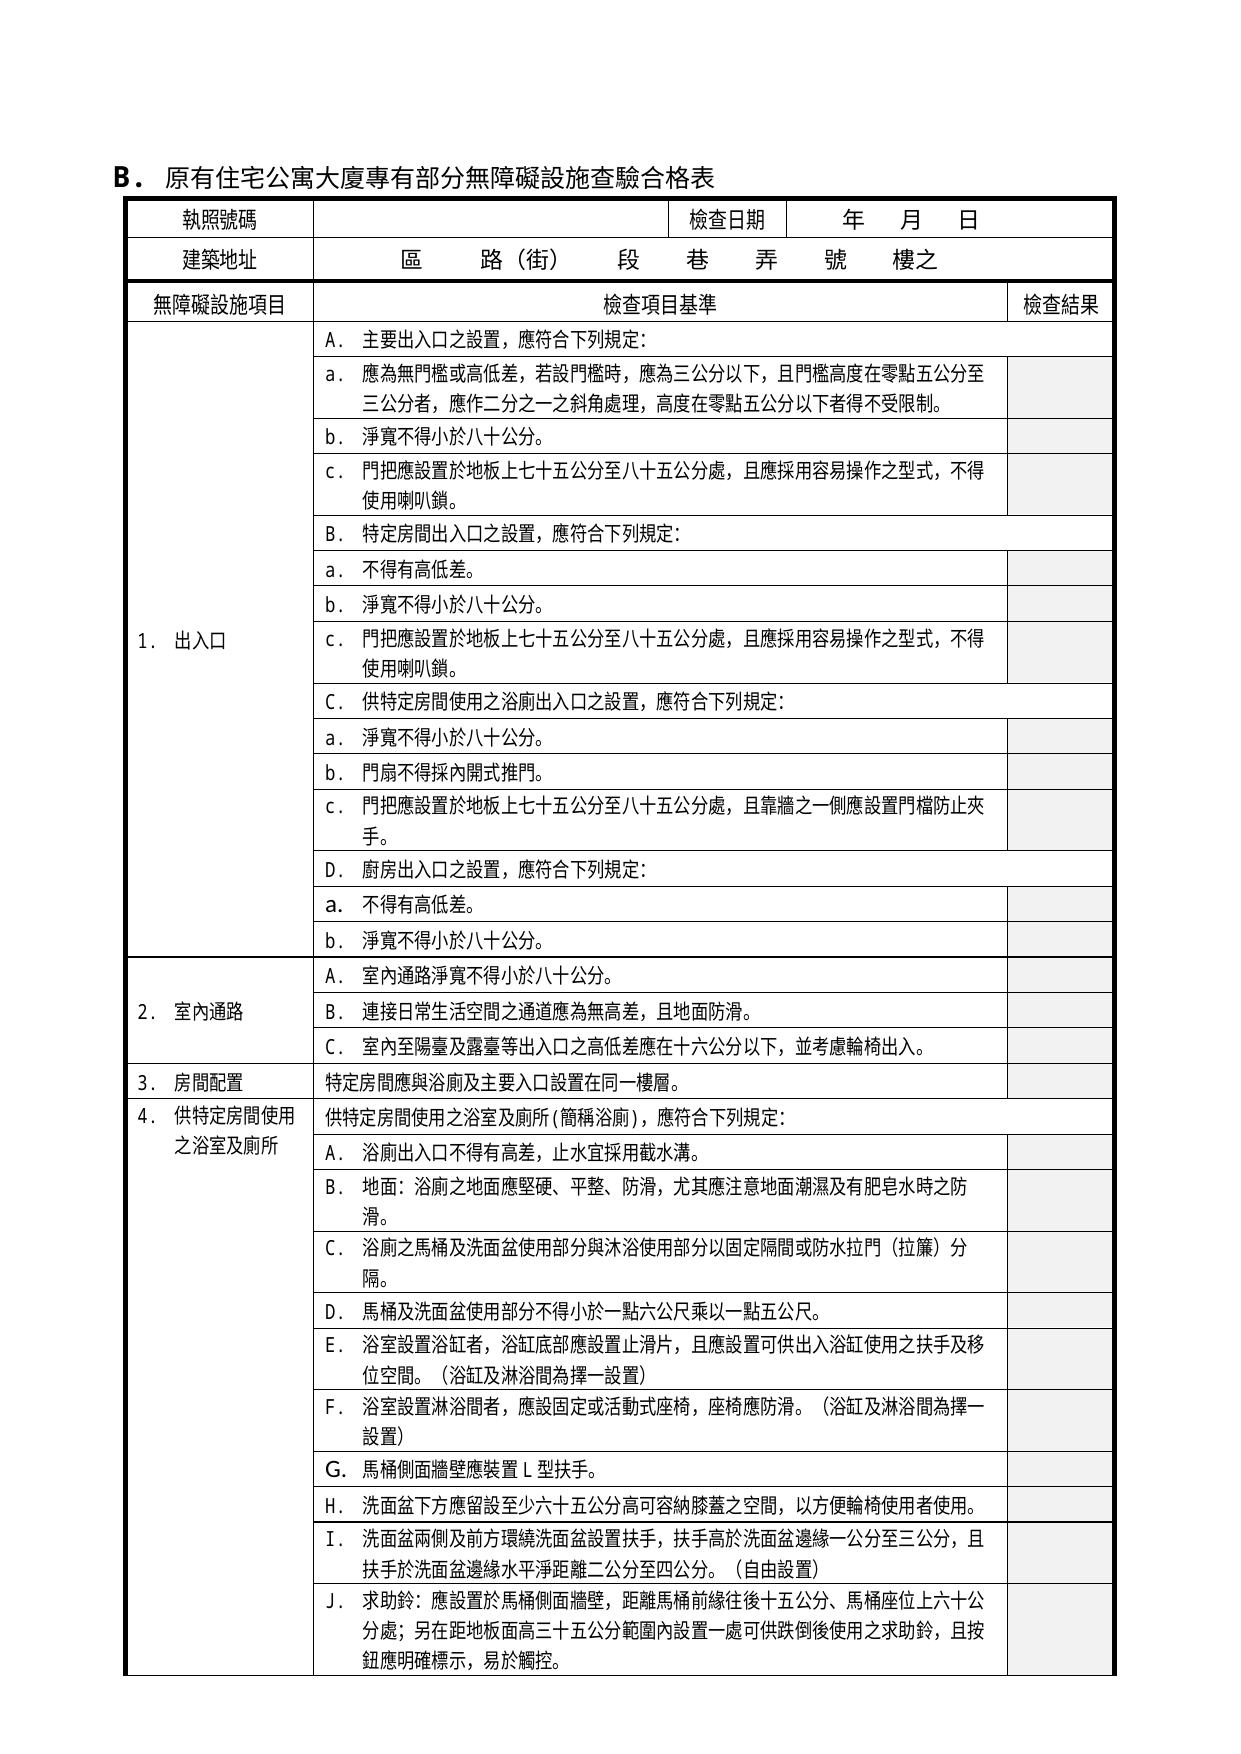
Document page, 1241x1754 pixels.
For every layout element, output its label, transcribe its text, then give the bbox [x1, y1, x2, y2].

table_cell 門把應設置於地板上七十五公分至八十五公分處，且應採用容易操作之型式，不得使用喇叭鎖。 [314, 454, 1007, 514]
table_cell [1008, 1523, 1112, 1583]
table_cell [1008, 419, 1112, 453]
table_cell 浴室設置淋浴間者，應設固定或活動式座椅，座椅應防滑。（浴缸及淋浴間為擇一設置） [314, 1390, 1007, 1451]
table_cell 區 路（街） 段 巷 弄 號 樓之 [314, 238, 1112, 278]
table_cell 不得有高低差。 [314, 551, 1007, 585]
table_cell 門把應設置於地板上七十五公分至八十五公分處，且應採用容易操作之型式，不得使用喇叭鎖。 [314, 622, 1007, 682]
table_cell 供特定房間使用之浴廁出入口之設置，應符合下列規定： [314, 684, 1112, 718]
table_cell [1008, 1487, 1112, 1521]
table_cell 房間配置 [128, 1064, 313, 1098]
table_cell 淨寬不得小於八十公分。 [314, 719, 1007, 753]
table_cell 地面：浴廁之地面應堅硬、平整、防滑，尤其應注意地面潮濕及有肥皂水時之防滑。 [314, 1170, 1007, 1231]
table_cell 門把應設置於地板上七十五公分至八十五公分處，且靠牆之一側應設置門檔防止夾手。 [314, 790, 1007, 850]
table_header 執照號碼 [128, 201, 313, 237]
table_cell [1008, 1584, 1112, 1675]
table_cell 淨寬不得小於八十公分。 [314, 419, 1007, 453]
table_cell 洗面盆兩側及前方環繞洗面盆設置扶手，扶手高於洗面盆邊緣一公分至三公分，且扶手於洗面盆邊緣水平淨距離二公分至四公分。（自由設置） [314, 1523, 1007, 1583]
table_cell 浴廁出入口不得有高差，止水宜採用截水溝。 [314, 1135, 1007, 1169]
table_cell [1008, 1390, 1112, 1451]
table_cell 馬桶及洗面盆使用部分不得小於一點六公尺乘以一點五公尺。 [314, 1293, 1007, 1327]
table_cell 檢查項目基準 [314, 283, 1007, 321]
table_cell [1008, 1170, 1112, 1231]
table_cell [1008, 922, 1112, 956]
table_cell [1008, 1028, 1112, 1063]
table_cell [1008, 1064, 1112, 1098]
table_cell 門扇不得採內開式推門。 [314, 754, 1007, 789]
table_cell 求助鈴：應設置於馬桶側面牆壁，距離馬桶前緣往後十五公分、馬桶座位上六十公分處；另在距地板面高三十五公分範圍內設置一處可供跌倒後使用之求助鈴，且按鈕應明確標示，易於觸控。 [314, 1584, 1007, 1675]
table_cell [1008, 1329, 1112, 1389]
table_header 年 月 日 [787, 201, 1112, 237]
table_cell 特定房間出入口之設置，應符合下列規定： [314, 516, 1112, 550]
table_cell [1008, 454, 1112, 514]
table_cell [1008, 719, 1112, 753]
table_header 檢查日期 [669, 201, 786, 237]
table_header [314, 201, 668, 237]
table_cell 特定房間應與浴廁及主要入口設置在同一樓層。 [314, 1064, 1007, 1098]
table_cell [1008, 1135, 1112, 1169]
table_cell [1008, 887, 1112, 921]
table_cell 主要出入口之設置，應符合下列規定： [314, 322, 1112, 356]
table_cell [1008, 1452, 1112, 1486]
table_cell 浴室設置浴缸者，浴缸底部應設置止滑片，且應設置可供出入浴缸使用之扶手及移位空間。（浴缸及淋浴間為擇一設置） [314, 1329, 1007, 1389]
table_cell [1008, 1293, 1112, 1327]
table_cell [1008, 622, 1112, 682]
table_cell 檢查結果 [1008, 283, 1112, 321]
table_cell 洗面盆下方應留設至少六十五公分高可容納膝蓋之空間，以方便輪椅使用者使用。 [314, 1487, 1007, 1521]
table_cell [1008, 790, 1112, 850]
table_cell 供特定房間使用之浴室及廁所(簡稱浴廁)，應符合下列規定： [314, 1099, 1112, 1133]
table_cell [1008, 754, 1112, 789]
table_cell 浴廁之馬桶及洗面盆使用部分與沐浴使用部分以固定隔間或防水拉門（拉簾）分隔。 [314, 1232, 1007, 1292]
table_cell 淨寬不得小於八十公分。 [314, 586, 1007, 621]
table_cell 無障礙設施項目 [128, 283, 313, 321]
table_cell 室內通路淨寬不得小於八十公分。 [314, 958, 1007, 992]
table_cell 淨寬不得小於八十公分。 [314, 922, 1007, 956]
table_cell [1008, 958, 1112, 992]
table_cell 馬桶側面牆壁應裝置L型扶手。 [314, 1452, 1007, 1486]
table_cell 室內通路 [128, 958, 313, 1063]
table_cell 供特定房間使用之浴室及廁所 [128, 1099, 313, 1675]
table_cell 建築地址 [128, 238, 313, 278]
table_cell 不得有高低差。 [314, 887, 1007, 921]
table_cell [1008, 1232, 1112, 1292]
table_cell 出入口 [128, 322, 313, 956]
text B. 原有住宅公寓大廈專有部分無障礙設施查驗合格表 [112, 156, 1128, 196]
table_cell 連接日常生活空間之通道應為無高差，且地面防滑。 [314, 993, 1007, 1027]
table_cell [1008, 551, 1112, 585]
table_cell [1008, 993, 1112, 1027]
table_cell 室內至陽臺及露臺等出入口之高低差應在十六公分以下，並考慮輪椅出入。 [314, 1028, 1007, 1063]
table_cell [1008, 586, 1112, 621]
table_cell [1008, 357, 1112, 418]
table_cell 廚房出入口之設置，應符合下列規定： [314, 851, 1112, 886]
table_cell 應為無門檻或高低差，若設門檻時，應為三公分以下，且門檻高度在零點五公分至三公分者，應作二分之一之斜角處理，高度在零點五公分以下者得不受限制。 [314, 357, 1007, 418]
